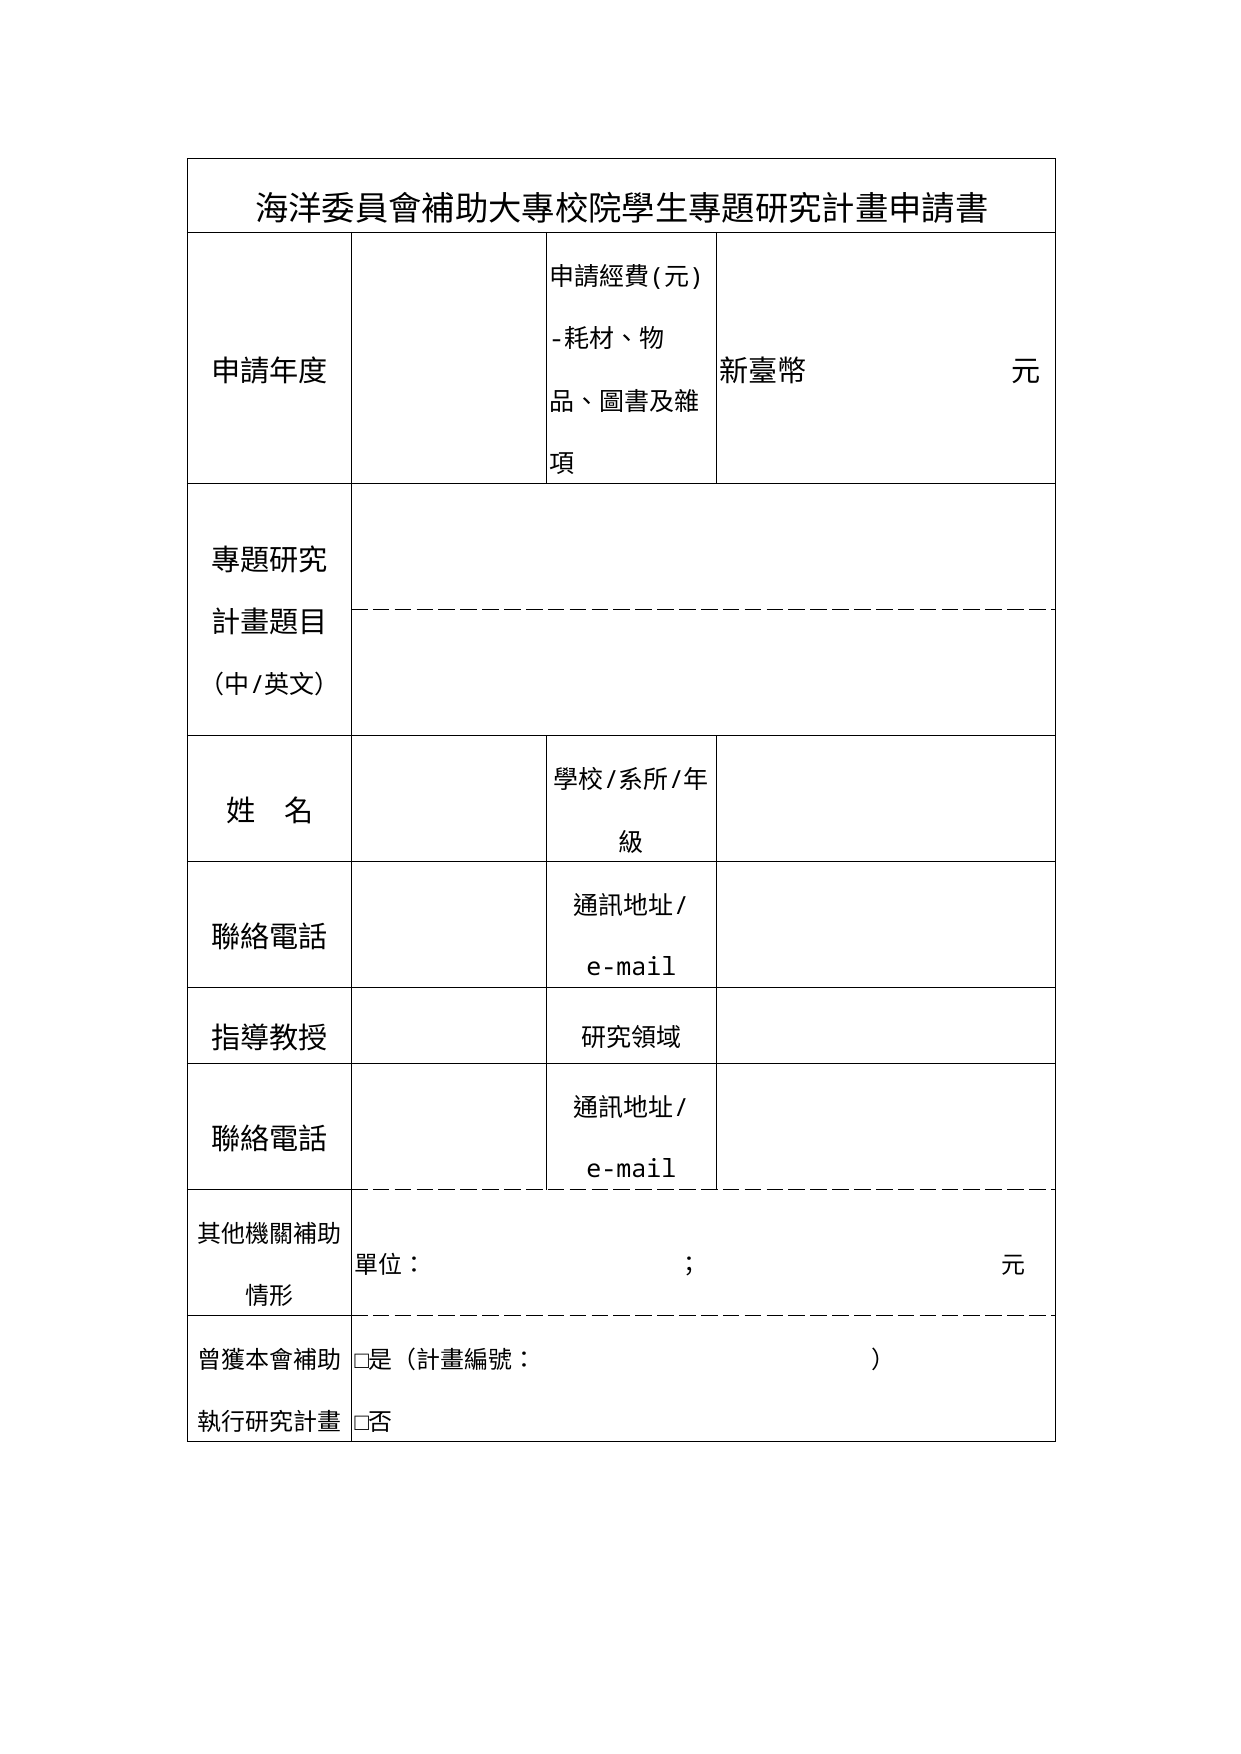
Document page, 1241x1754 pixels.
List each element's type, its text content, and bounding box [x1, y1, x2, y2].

table_cell 通訊地址/ e-mail [547, 862, 716, 987]
table_cell 專題研究 計畫題目 （中/英文） [188, 484, 351, 735]
table_cell 學校/系所/年級 [547, 736, 716, 861]
table_cell □是（計畫編號： ） □否 [352, 1315, 1055, 1441]
table_cell 姓 名 [188, 736, 351, 861]
table_cell 申請經費(元) -耗材、物品、圖書及雜項 [547, 233, 716, 483]
table_cell 新臺幣 元 [717, 233, 1055, 483]
table_header 海洋委員會補助大專校院學生專題研究計畫申請書 [188, 159, 1055, 232]
table_cell 指導教授 [188, 988, 351, 1063]
table_cell [352, 233, 546, 483]
table_cell 單位： ； 元 [352, 1189, 1055, 1315]
table_cell [352, 1064, 546, 1189]
table_cell 申請年度 [188, 233, 351, 483]
table_cell [717, 1064, 1055, 1189]
table_cell [717, 862, 1055, 987]
table_cell [352, 736, 546, 861]
table_cell 研究領域 [547, 988, 716, 1063]
table_cell 曾獲本會補助執行研究計畫 [188, 1316, 351, 1441]
table_cell 聯絡電話 [188, 862, 351, 987]
table_cell [352, 609, 1055, 735]
table_cell [717, 988, 1055, 1063]
table_cell 通訊地址/ e-mail [547, 1064, 716, 1189]
table_cell [352, 988, 546, 1063]
table_cell 聯絡電話 [188, 1064, 351, 1189]
table_cell [352, 484, 1055, 609]
table_cell [352, 862, 546, 987]
table_cell [717, 736, 1055, 861]
table_cell 其他機關補助情形 [188, 1190, 351, 1315]
